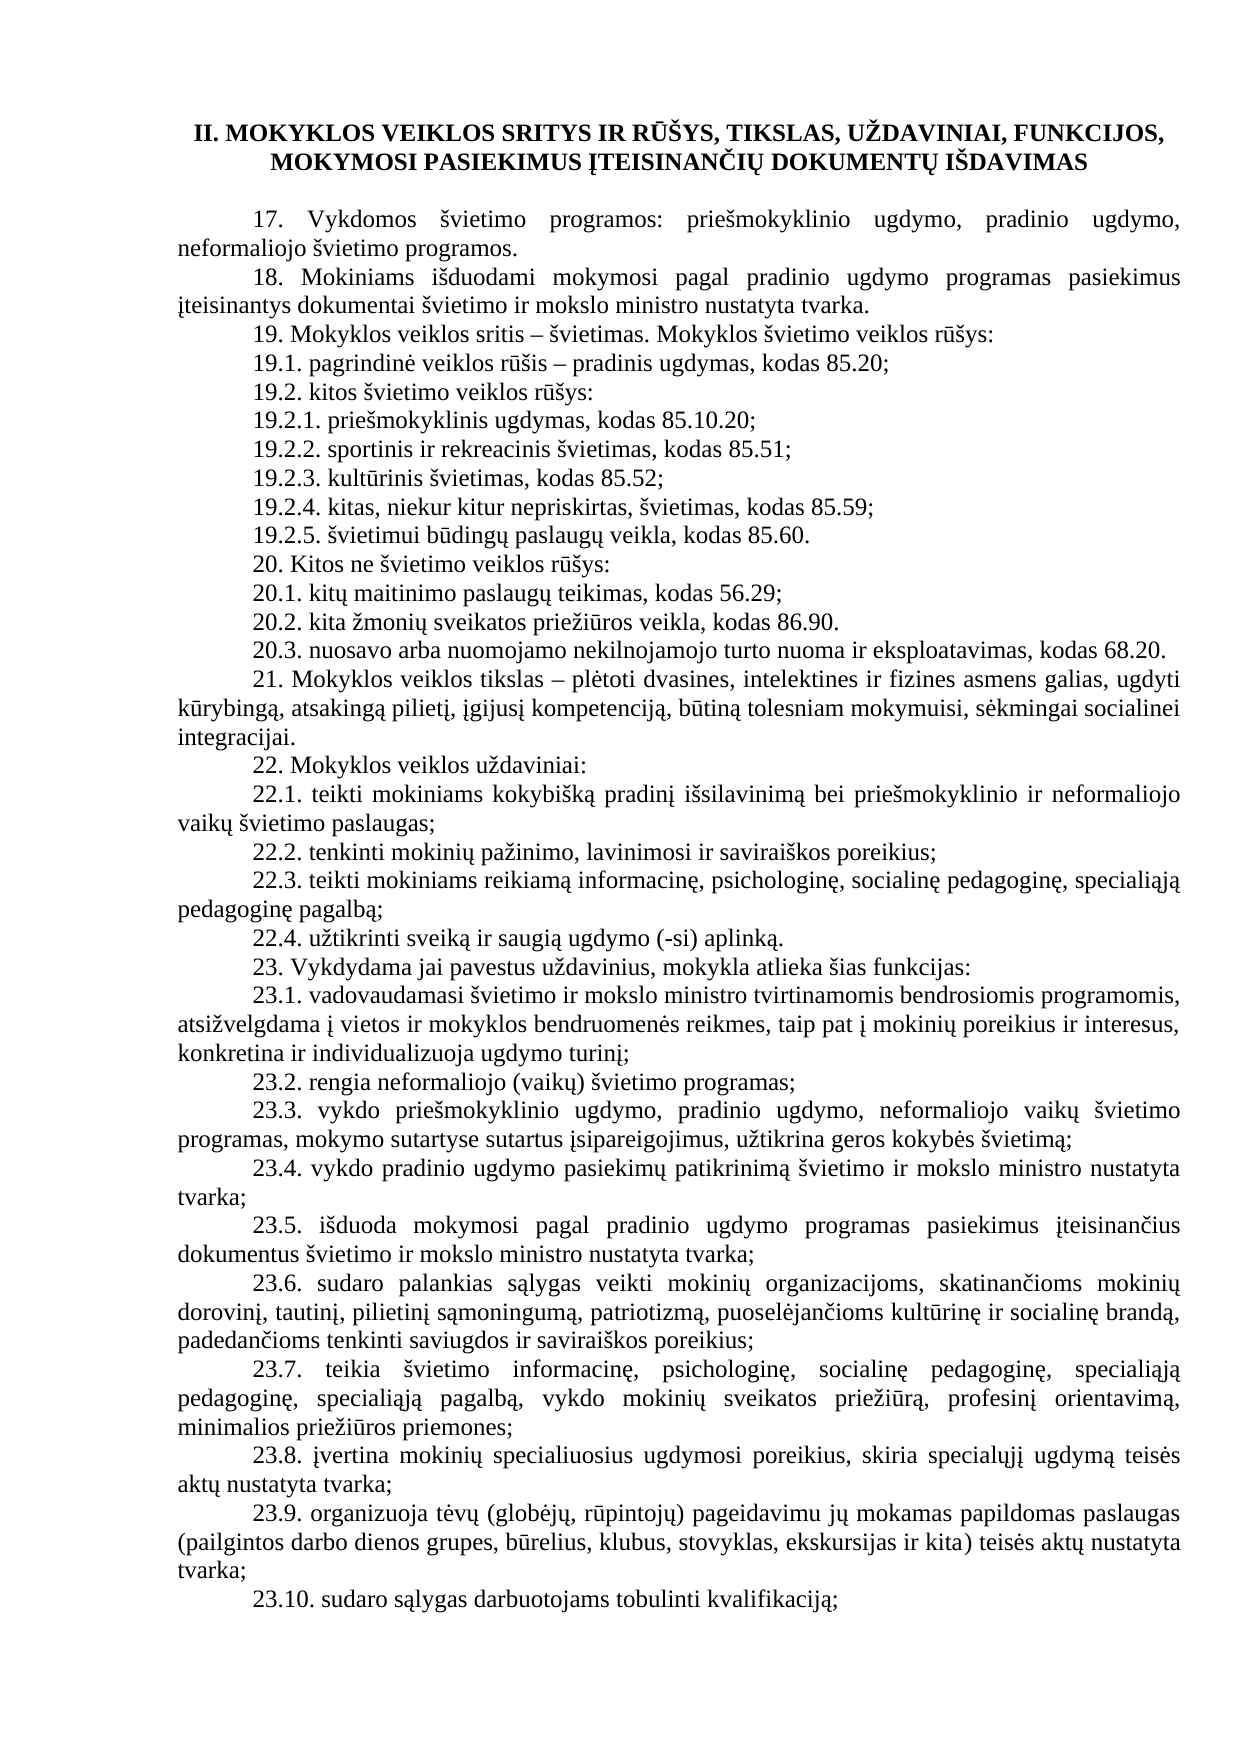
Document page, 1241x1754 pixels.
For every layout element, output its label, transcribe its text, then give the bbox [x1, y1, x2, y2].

text 19. Mokyklos veiklos sritis – švietimas. Mokyklos švietimo veiklos rūšys: [177, 319, 1181, 348]
text 22.2. tenkinti mokinių pažinimo, lavinimosi ir saviraiškos poreikius; [177, 837, 1181, 866]
text 22. Mokyklos veiklos uždaviniai: [177, 751, 1181, 779]
text 23.6. sudaro palankias sąlygas veikti mokinių organizacijoms, skatinančioms mokinių dorovinį, tautinį, pilietinį sąmoningumą, patriotizmą, puoselėjančioms kultūrinę ir socialinę brandą, padedančioms tenkinti saviugdos ir saviraiškos poreikius; [177, 1268, 1181, 1354]
text 18. Mokiniams išduodami mokymosi pagal pradinio ugdymo programas pasiekimus įteisinantys dokumentai švietimo ir mokslo ministro nustatyta tvarka. [177, 262, 1181, 319]
text 23.7. teikia švietimo informacinę, psichologinę, socialinę pedagoginę, specialiąją pedagoginę, specialiąją pagalbą, vykdo mokinių sveikatos priežiūrą, profesinį orientavimą, minimalios priežiūros priemones; [177, 1354, 1181, 1441]
text 20.2. kita žmonių sveikatos priežiūros veikla, kodas 86.90. [177, 607, 1181, 636]
text 23.1. vadovaudamasi švietimo ir mokslo ministro tvirtinamomis bendrosiomis programomis, atsižvelgdama į vietos ir mokyklos bendruomenės reikmes, taip pat į mokinių poreikius ir interesus, konkretina ir individualizuoja ugdymo turinį; [177, 981, 1181, 1067]
text 23.10. sudaro sąlygas darbuotojams tobulinti kvalifikaciją; [177, 1584, 1181, 1613]
text 21. Mokyklos veiklos tikslas – plėtoti dvasines, intelektines ir fizines asmens galias, ugdyti kūrybingą, atsakingą pilietį, įgijusį kompetenciją, būtiną tolesniam mokymuisi, sėkmingai socialinei integracijai. [177, 664, 1181, 751]
text 22.3. teikti mokiniams reikiamą informacinę, psichologinę, socialinę pedagoginę, specialiąją pedagoginę pagalbą; [177, 866, 1181, 923]
text 19.2.5. švietimui būdingų paslaugų veikla, kodas 85.60. [177, 521, 1181, 549]
text 20.3. nuosavo arba nuomojamo nekilnojamojo turto nuoma ir eksploatavimas, kodas 68.20. [177, 636, 1181, 664]
text 23.9. organizuoja tėvų (globėjų, rūpintojų) pageidavimu jų mokamas papildomas paslaugas (pailgintos darbo dienos grupes, būrelius, klubus, stovyklas, ekskursijas ir kita) teisės aktų nustatyta tvarka; [177, 1498, 1181, 1584]
text 19.2.2. sportinis ir rekreacinis švietimas, kodas 85.51; [177, 434, 1181, 463]
text 19.2.3. kultūrinis švietimas, kodas 85.52; [177, 463, 1181, 492]
text 23.5. išduoda mokymosi pagal pradinio ugdymo programas pasiekimus įteisinančius dokumentus švietimo ir mokslo ministro nustatyta tvarka; [177, 1211, 1181, 1268]
text 20.1. kitų maitinimo paslaugų teikimas, kodas 56.29; [177, 578, 1181, 607]
text 22.1. teikti mokiniams kokybišką pradinį išsilavinimą bei priešmokyklinio ir neformaliojo vaikų švietimo paslaugas; [177, 779, 1181, 837]
text II. MOKYKLOS VEIKLOS SRITYS IR RŪŠYS, TIKSLAS, UŽDAVINIAI, FUNKCIJOS, MOKYMOSI PASIEKIMUS ĮTEISINANČIŲ DOKUMENTŲ IŠDAVIMAS [177, 118, 1181, 176]
text 19.2. kitos švietimo veiklos rūšys: [177, 377, 1181, 406]
text 19.2.4. kitas, niekur kitur nepriskirtas, švietimas, kodas 85.59; [177, 492, 1181, 521]
text 23.4. vykdo pradinio ugdymo pasiekimų patikrinimą švietimo ir mokslo ministro nustatyta tvarka; [177, 1153, 1181, 1211]
text 23.3. vykdo priešmokyklinio ugdymo, pradinio ugdymo, neformaliojo vaikų švietimo programas, mokymo sutartyse sutartus įsipareigojimus, užtikrina geros kokybės švietimą; [177, 1096, 1181, 1153]
text 19.2.1. priešmokyklinis ugdymas, kodas 85.10.20; [177, 406, 1181, 434]
text 23. Vykdydama jai pavestus uždavinius, mokykla atlieka šias funkcijas: [177, 952, 1181, 981]
text 23.2. rengia neformaliojo (vaikų) švietimo programas; [177, 1067, 1181, 1096]
text 23.8. įvertina mokinių specialiuosius ugdymosi poreikius, skiria specialųjį ugdymą teisės aktų nustatyta tvarka; [177, 1441, 1181, 1498]
text 19.1. pagrindinė veiklos rūšis – pradinis ugdymas, kodas 85.20; [177, 348, 1181, 377]
text 22.4. užtikrinti sveiką ir saugią ugdymo (-si) aplinką. [177, 923, 1181, 952]
text 20. Kitos ne švietimo veiklos rūšys: [177, 549, 1181, 578]
text 17. Vykdomos švietimo programos: priešmokyklinio ugdymo, pradinio ugdymo, neformaliojo švietimo programos. [177, 204, 1181, 262]
